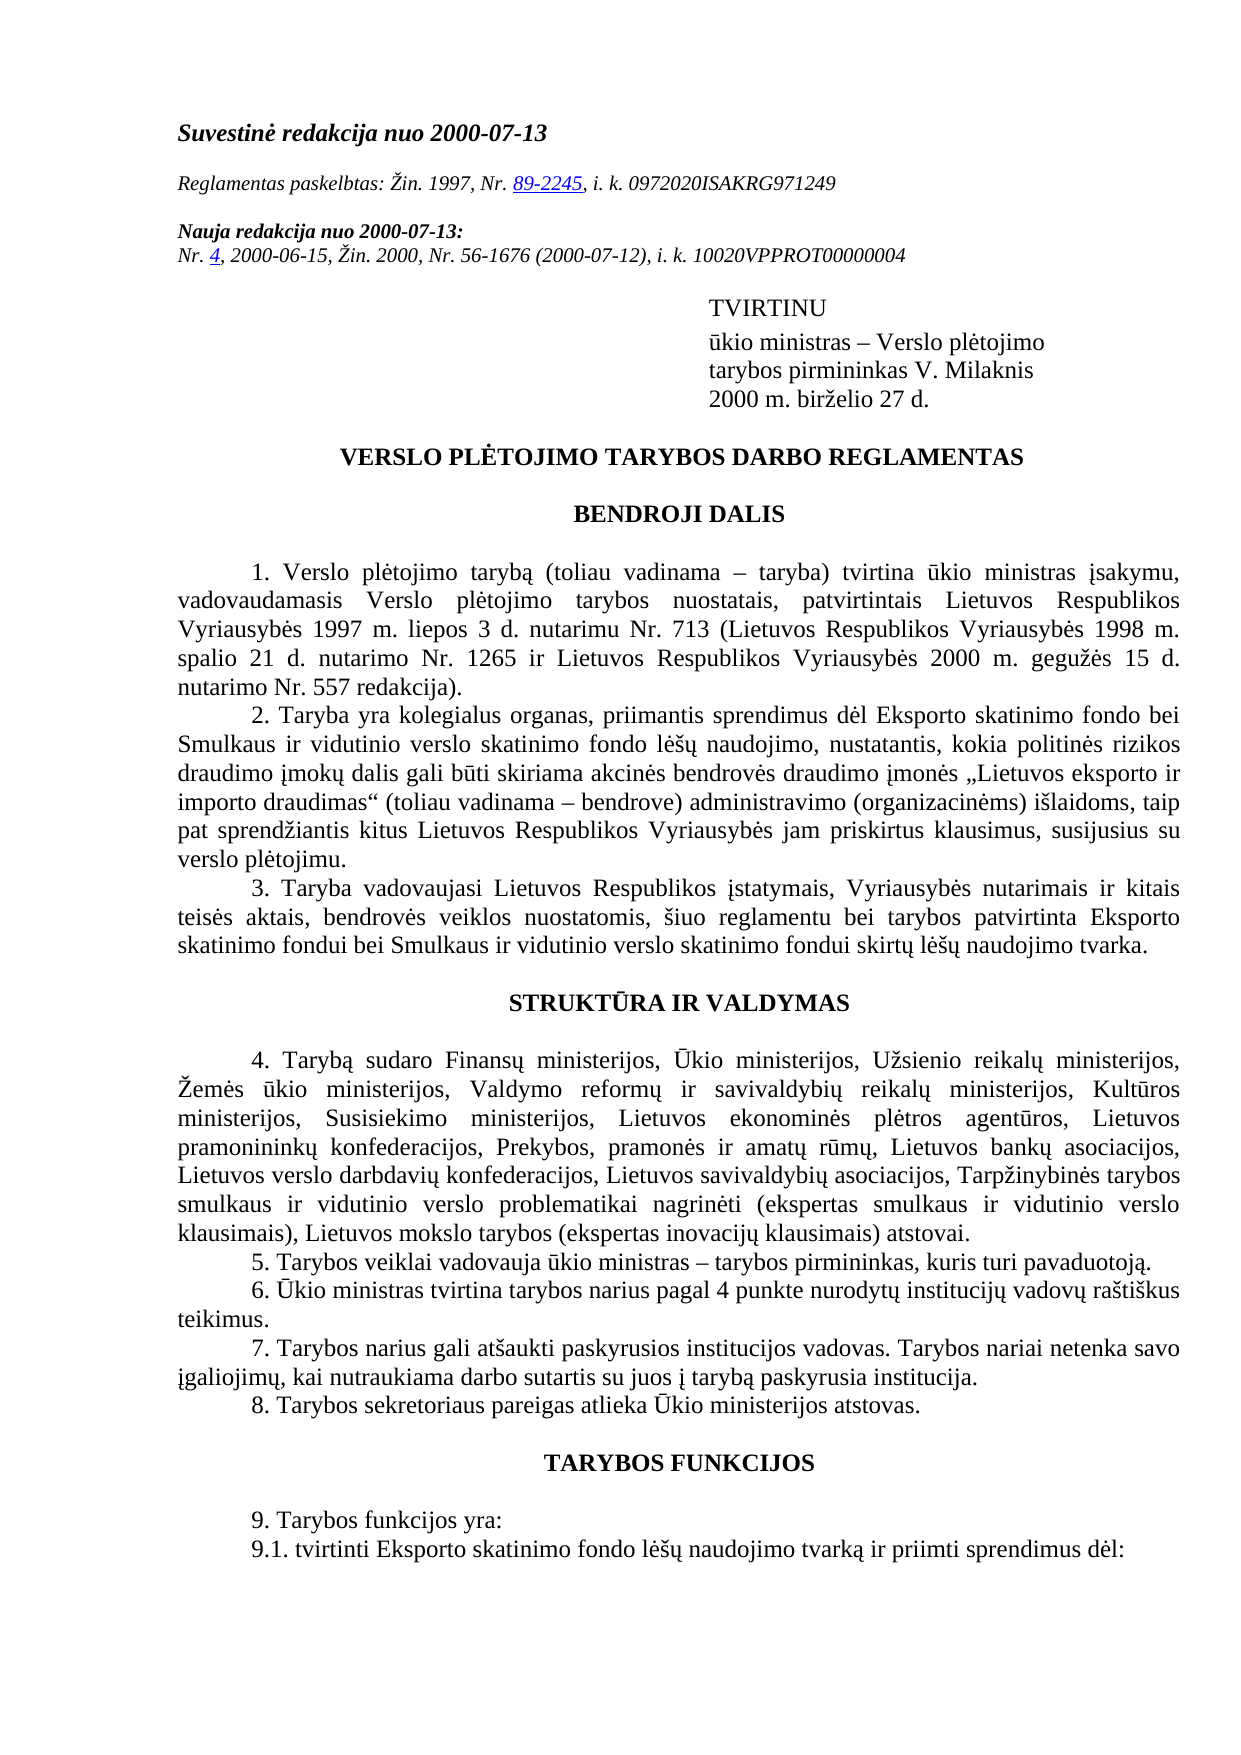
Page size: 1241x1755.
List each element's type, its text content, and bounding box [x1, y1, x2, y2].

text Bendroji dalis [177, 499, 1181, 528]
text 1. Verslo plėtojimo tarybą (toliau vadinama – taryba) tvirtina ūkio ministras įsakymu, vadovaudamasis Verslo plėtojimo tarybos nuostatais, patvirtintais Lietuvos Respublikos Vyriausybės 1997 m. liepos 3 d. nutarimu Nr. 713 (Lietuvos Respublikos Vyriausybės 1998 m. spalio 21 d. nutarimo Nr. 1265 ir Lietuvos Respublikos Vyriausybės 2000 m. gegužės 15 d. nutarimo Nr. 557 redakcija). [177, 557, 1181, 700]
text Reglamentas paskelbtas: Žin. 1997, Nr. 89-2245, i. k. 0972020ISAKRG971249 [177, 171, 1181, 195]
text 6. Ūkio ministras tvirtina tarybos narius pagal 4 punkte nurodytų institucijų vadovų raštiškus teikimus. [177, 1275, 1181, 1333]
text Suvestinė redakcija nuo 2000-07-13 [177, 118, 1181, 147]
text Struktūra ir valdymas [177, 988, 1181, 1017]
text 5. Tarybos veiklai vadovauja ūkio ministras – tarybos pirmininkas, kuris turi pavaduotoją. [177, 1247, 1181, 1275]
text Nauja redakcija nuo 2000-07-13: [177, 219, 1181, 243]
text 9. Tarybos funkcijos yra: [177, 1505, 1181, 1534]
text 4. Tarybą sudaro Finansų ministerijos, Ūkio ministerijos, Užsienio reikalų ministerijos, Žemės ūkio ministerijos, Valdymo reformų ir savivaldybių reikalų ministerijos, Kultūros ministerijos, Susisiekimo ministerijos, Lietuvos ekonominės plėtros agentūros, Lietuvos pramonininkų konfederacijos, Prekybos, pramonės ir amatų rūmų, Lietuvos bankų asociacijos, Lietuvos verslo darbdavių konfederacijos, Lietuvos savivaldybių asociacijos, Tarpžinybinės tarybos smulkaus ir vidutinio verslo problematikai nagrinėti (ekspertas smulkaus ir vidutinio verslo klausimais), Lietuvos mokslo tarybos (ekspertas inovacijų klausimais) atstovai. [177, 1045, 1181, 1247]
text Nr. 4, 2000-06-15, Žin. 2000, Nr. 56-1676 (2000-07-12), i. k. 10020VPPROT00000004 [177, 243, 1181, 267]
text 9.1. tvirtinti Eksporto skatinimo fondo lėšų naudojimo tvarką ir priimti sprendimus dėl: [177, 1534, 1181, 1563]
text 3. Taryba vadovaujasi Lietuvos Respublikos įstatymais, Vyriausybės nutarimais ir kitais teisės aktais, bendrovės veiklos nuostatomis, šiuo reglamentu bei tarybos patvirtinta Eksporto skatinimo fondui bei Smulkaus ir vidutinio verslo skatinimo fondui skirtų lėšų naudojimo tvarka. [177, 873, 1181, 959]
text 2. Taryba yra kolegialus organas, priimantis sprendimus dėl Eksporto skatinimo fondo bei Smulkaus ir vidutinio verslo skatinimo fondo lėšų naudojimo, nustatantis, kokia politinės rizikos draudimo įmokų dalis gali būti skiriama akcinės bendrovės draudimo įmonės „Lietuvos eksporto ir importo draudimas“ (toliau vadinama – bendrove) administravimo (organizacinėms) išlaidoms, taip pat sprendžiantis kitus Lietuvos Respublikos Vyriausybės jam priskirtus klausimus, susijusius su verslo plėtojimu. [177, 700, 1181, 873]
text 7. Tarybos narius gali atšaukti paskyrusios institucijos vadovas. Tarybos nariai netenka savo įgaliojimų, kai nutraukiama darbo sutartis su juos į tarybą paskyrusia institucija. [177, 1333, 1181, 1390]
text ūkio ministras – Verslo plėtojimo [177, 327, 1181, 355]
text VERSLO PLĖTOJIMO TARYBOS DARBO REGLAMENTAS [266, 442, 1181, 470]
text Tarybos funkcijos [177, 1448, 1181, 1477]
text tarybos pirmininkas V. Milaknis [177, 355, 1181, 384]
text 2000 m. birželio 27 d. [177, 384, 1181, 413]
text TVIRTINU [177, 293, 1181, 322]
text 8. Tarybos sekretoriaus pareigas atlieka Ūkio ministerijos atstovas. [177, 1390, 1181, 1419]
